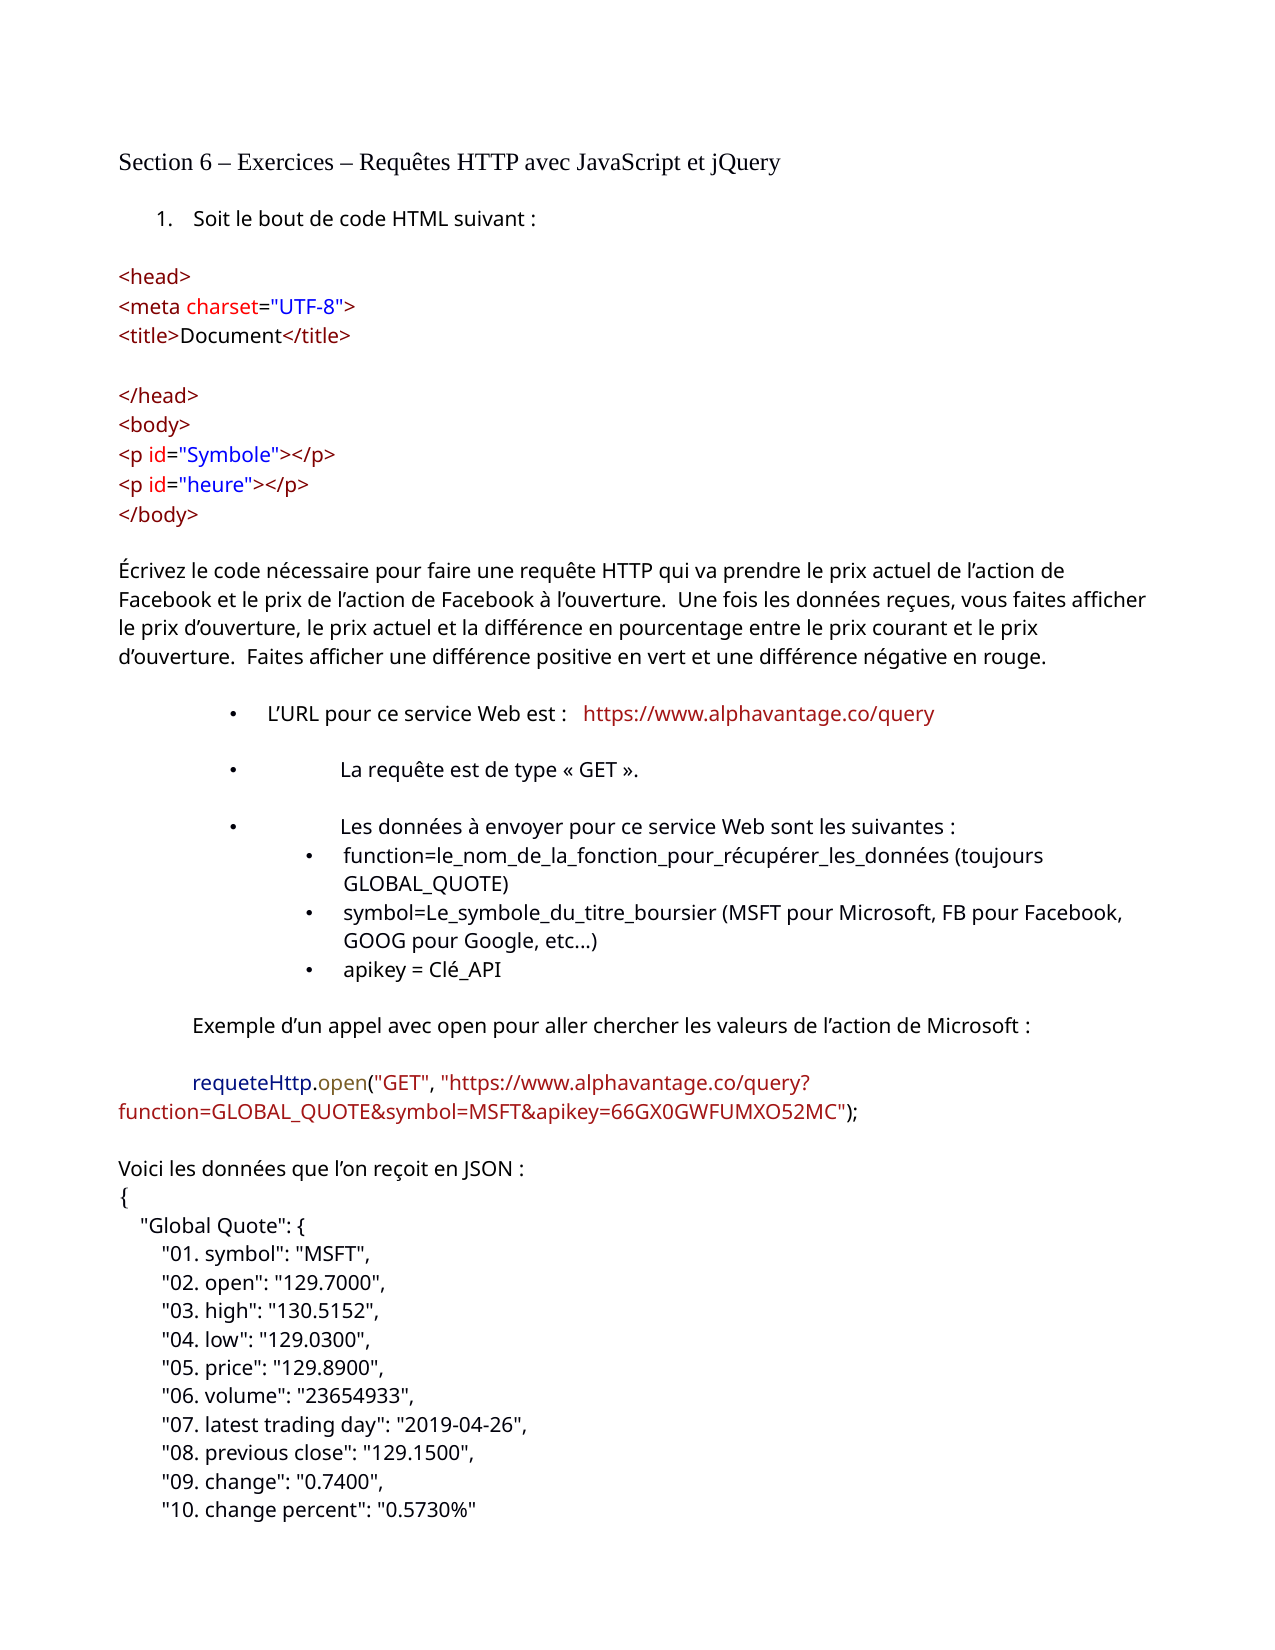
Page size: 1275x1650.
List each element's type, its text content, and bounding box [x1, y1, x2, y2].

text <head> [118, 261, 1157, 291]
text <body> [118, 409, 1157, 439]
list symbol=Le_symbole_du_titre_boursier (MSFT pour Microsoft, FB pour Facebook, GOOG pour Google, etc...) [306, 898, 1157, 955]
text <meta charset="UTF-8"> [118, 291, 1157, 320]
list Soit le bout de code HTML suivant : [156, 204, 1157, 232]
text "10. change percent": "0.5730%" [118, 1495, 1157, 1524]
text "08. previous close": "129.1500", [118, 1438, 1157, 1467]
text Écrivez le code nécessaire pour faire une requête HTTP qui va prendre le prix actuel de l’action de Facebook et le prix de l’action de Facebook à l’ouverture. Une fois les données reçues, vous faites afficher le prix d’ouverture, le prix actuel et la différence en pourcentage entre le prix courant et le prix d’ouverture. Faites afficher une différence positive en vert et une différence négative en rouge. [118, 557, 1157, 670]
text "04. low": "129.0300", [118, 1325, 1157, 1353]
text <title>Document</title> [118, 320, 1157, 350]
text Voici les données que l’on reçoit en JSON : [118, 1154, 1157, 1182]
text "02. open": "129.7000", [118, 1268, 1157, 1296]
text { [118, 1182, 1157, 1211]
text "09. change": "0.7400", [118, 1467, 1157, 1495]
text requeteHttp.open("GET", "https://www.alphavantage.co/query?function=GLOBAL_QUOTE&symbol=MSFT&apikey=66GX0GWFUMXO52MC"); [118, 1068, 1157, 1125]
text "06. volume": "23654933", [118, 1382, 1157, 1410]
text Section 6 – Exercices – Requêtes HTTP avec JavaScript et jQuery [118, 147, 1157, 176]
text Exemple d’un appel avec open pour aller chercher les valeurs de l’action de Microsoft : [118, 1012, 1157, 1040]
text "01. symbol": "MSFT", [118, 1239, 1157, 1268]
text "Global Quote": { [118, 1211, 1157, 1239]
list Les données à envoyer pour ce service Web sont les suivantes : [229, 812, 1157, 841]
list L’URL pour ce service Web est : https://www.alphavantage.co/query [229, 699, 1157, 727]
text "07. latest trading day": "2019-04-26", [118, 1410, 1157, 1438]
list La requête est de type « GET ». [229, 756, 1157, 784]
text "05. price": "129.8900", [118, 1353, 1157, 1382]
text <p id="Symbole"></p> [118, 439, 1157, 469]
text </body> [118, 498, 1157, 528]
text </head> [118, 380, 1157, 409]
list function=le_nom_de_la_fonction_pour_récupérer_les_données (toujours GLOBAL_QUOTE) [306, 841, 1157, 898]
text "03. high": "130.5152", [118, 1296, 1157, 1325]
text <p id="heure"></p> [118, 469, 1157, 498]
list apikey = Clé_API [306, 955, 1157, 983]
